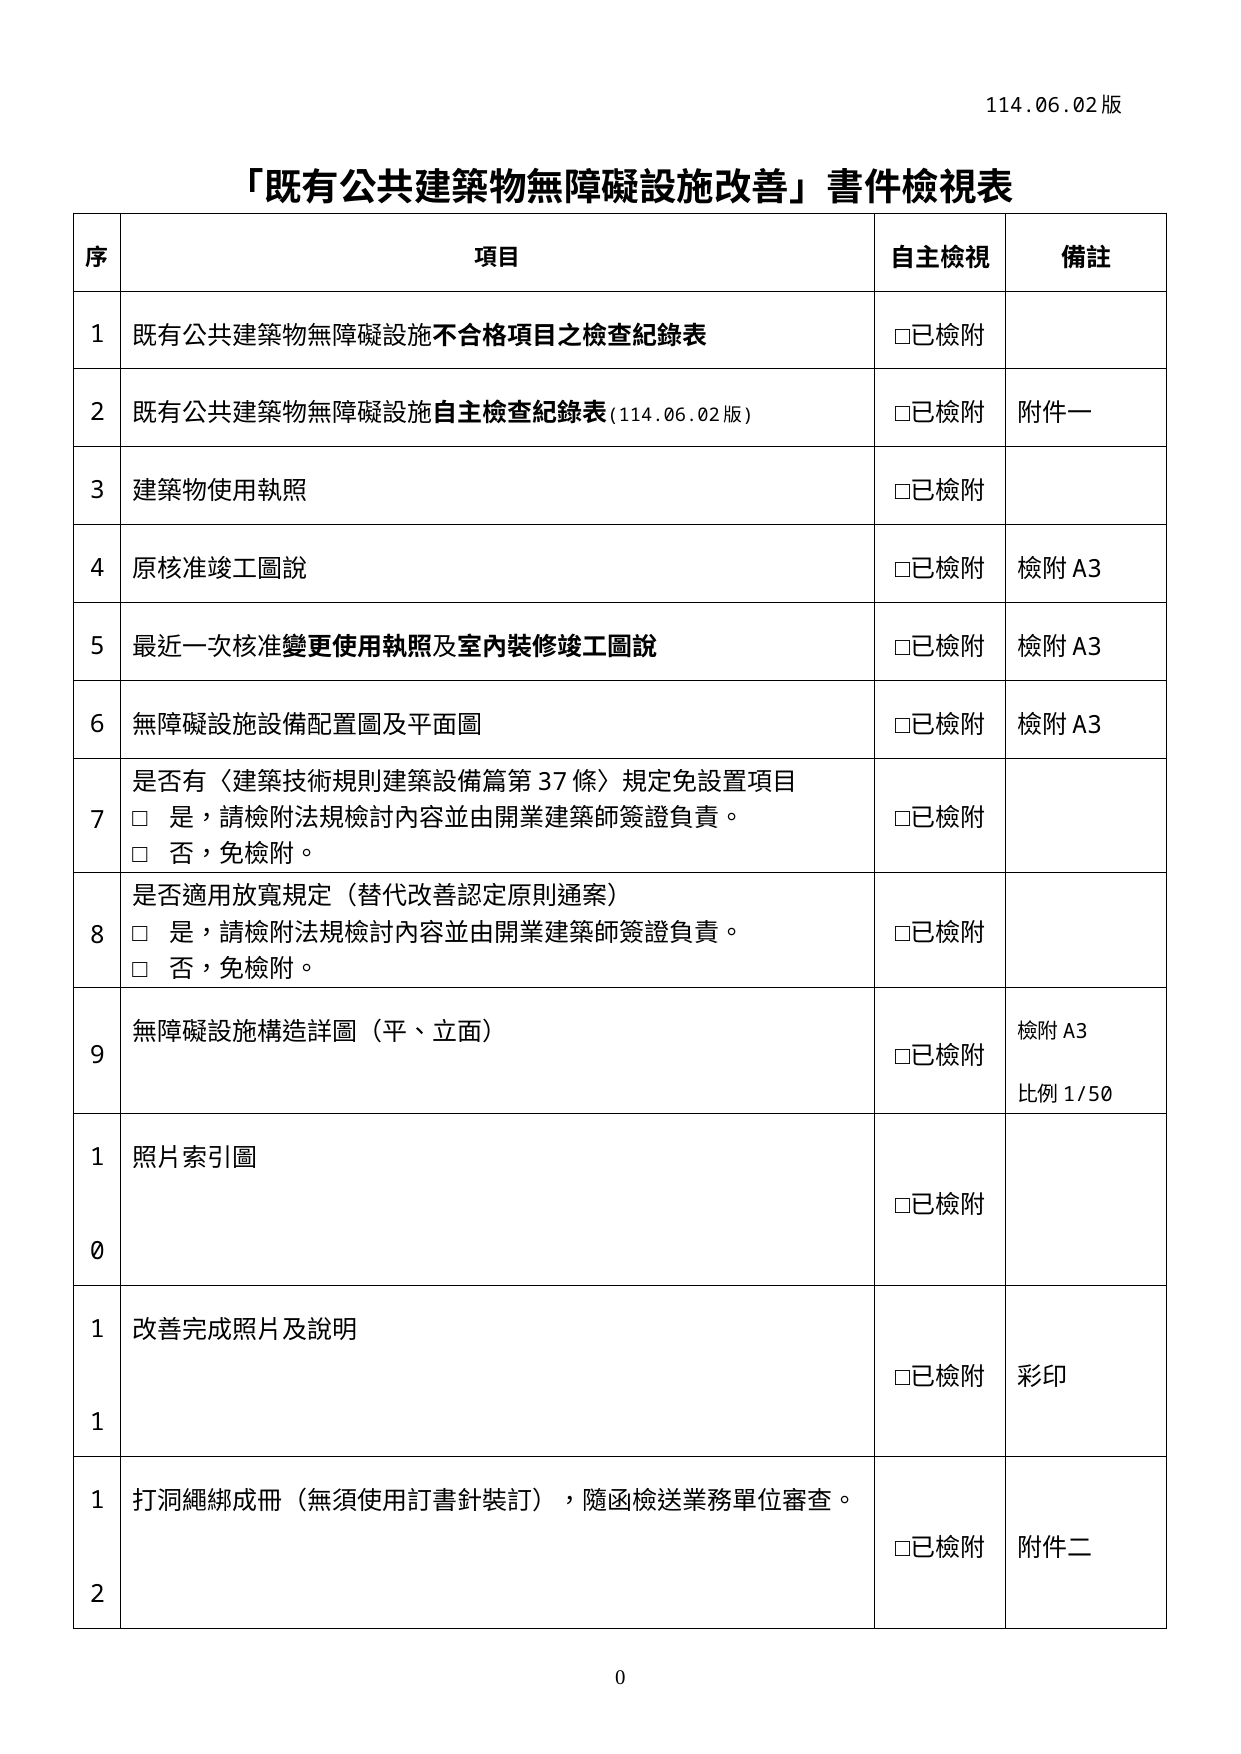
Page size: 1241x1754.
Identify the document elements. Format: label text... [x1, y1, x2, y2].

table_cell 檢附A3 [1006, 603, 1166, 679]
table_cell □已檢附 [875, 1286, 1005, 1456]
table_cell 10 [74, 1114, 120, 1284]
table_cell 是否適用放寬規定（替代改善認定原則通案） 是，請檢附法規檢討內容並由開業建築師簽證負責。 否，免檢附。 [121, 873, 874, 987]
table_cell 檢附A3 比例1/50 [1006, 988, 1166, 1113]
table_header 項目 [121, 214, 874, 291]
table_cell □已檢附 [875, 369, 1005, 446]
table_cell 9 [74, 988, 120, 1113]
table_cell □已檢附 [875, 873, 1005, 987]
table_cell □已檢附 [875, 292, 1005, 368]
table_cell □已檢附 [875, 1114, 1005, 1284]
table_cell 彩印 [1006, 1286, 1166, 1456]
table_cell 5 [74, 603, 120, 679]
table_cell 既有公共建築物無障礙設施不合格項目之檢查紀錄表 [121, 292, 874, 368]
table_header 序 [74, 214, 120, 291]
table_cell □已檢附 [875, 603, 1005, 679]
table_cell 照片索引圖 [121, 1114, 874, 1284]
table_cell 是否有〈建築技術規則建築設備篇第37條〉規定免設置項目 是，請檢附法規檢討內容並由開業建築師簽證負責。 否，免檢附。 [121, 759, 874, 872]
table_cell □已檢附 [875, 525, 1005, 602]
table_cell 檢附A3 [1006, 525, 1166, 602]
table_cell □已檢附 [875, 447, 1005, 524]
table_cell 既有公共建築物無障礙設施自主檢查紀錄表(114.06.02版) [121, 369, 874, 446]
table_header 自主檢視 [875, 214, 1005, 291]
table_cell 附件一 [1006, 369, 1166, 446]
table_cell 附件二 [1006, 1457, 1166, 1628]
table_cell 12 [74, 1457, 120, 1628]
table_cell 3 [74, 447, 120, 524]
table_cell 6 [74, 681, 120, 757]
table_cell □已檢附 [875, 759, 1005, 872]
table_cell 11 [74, 1286, 120, 1456]
table_cell 改善完成照片及說明 [121, 1286, 874, 1456]
table_cell 2 [74, 369, 120, 446]
table_cell [1006, 873, 1166, 987]
table_cell 無障礙設施設備配置圖及平面圖 [121, 681, 874, 757]
table_cell [1006, 292, 1166, 368]
table_cell □已檢附 [875, 988, 1005, 1113]
table_header 備註 [1006, 214, 1166, 291]
table_cell 原核准竣工圖說 [121, 525, 874, 602]
table_cell [1006, 447, 1166, 524]
table_cell □已檢附 [875, 681, 1005, 757]
table_cell 7 [74, 759, 120, 872]
table_cell [1006, 759, 1166, 872]
table_cell 無障礙設施構造詳圖（平、立面） [121, 988, 874, 1113]
table_cell 最近一次核准變更使用執照及室內裝修竣工圖說 [121, 603, 874, 679]
table_cell 檢附A3 [1006, 681, 1166, 757]
text 「既有公共建築物無障礙設施改善」書件檢視表 [118, 142, 1122, 204]
table_cell 打洞繩綁成冊（無須使用訂書針裝訂），隨函檢送業務單位審查。 [121, 1457, 874, 1628]
table_cell □已檢附 [875, 1457, 1005, 1628]
table_cell 建築物使用執照 [121, 447, 874, 524]
table_cell 1 [74, 292, 120, 368]
table_cell 8 [74, 873, 120, 987]
table_cell 4 [74, 525, 120, 602]
table_cell [1006, 1114, 1166, 1284]
